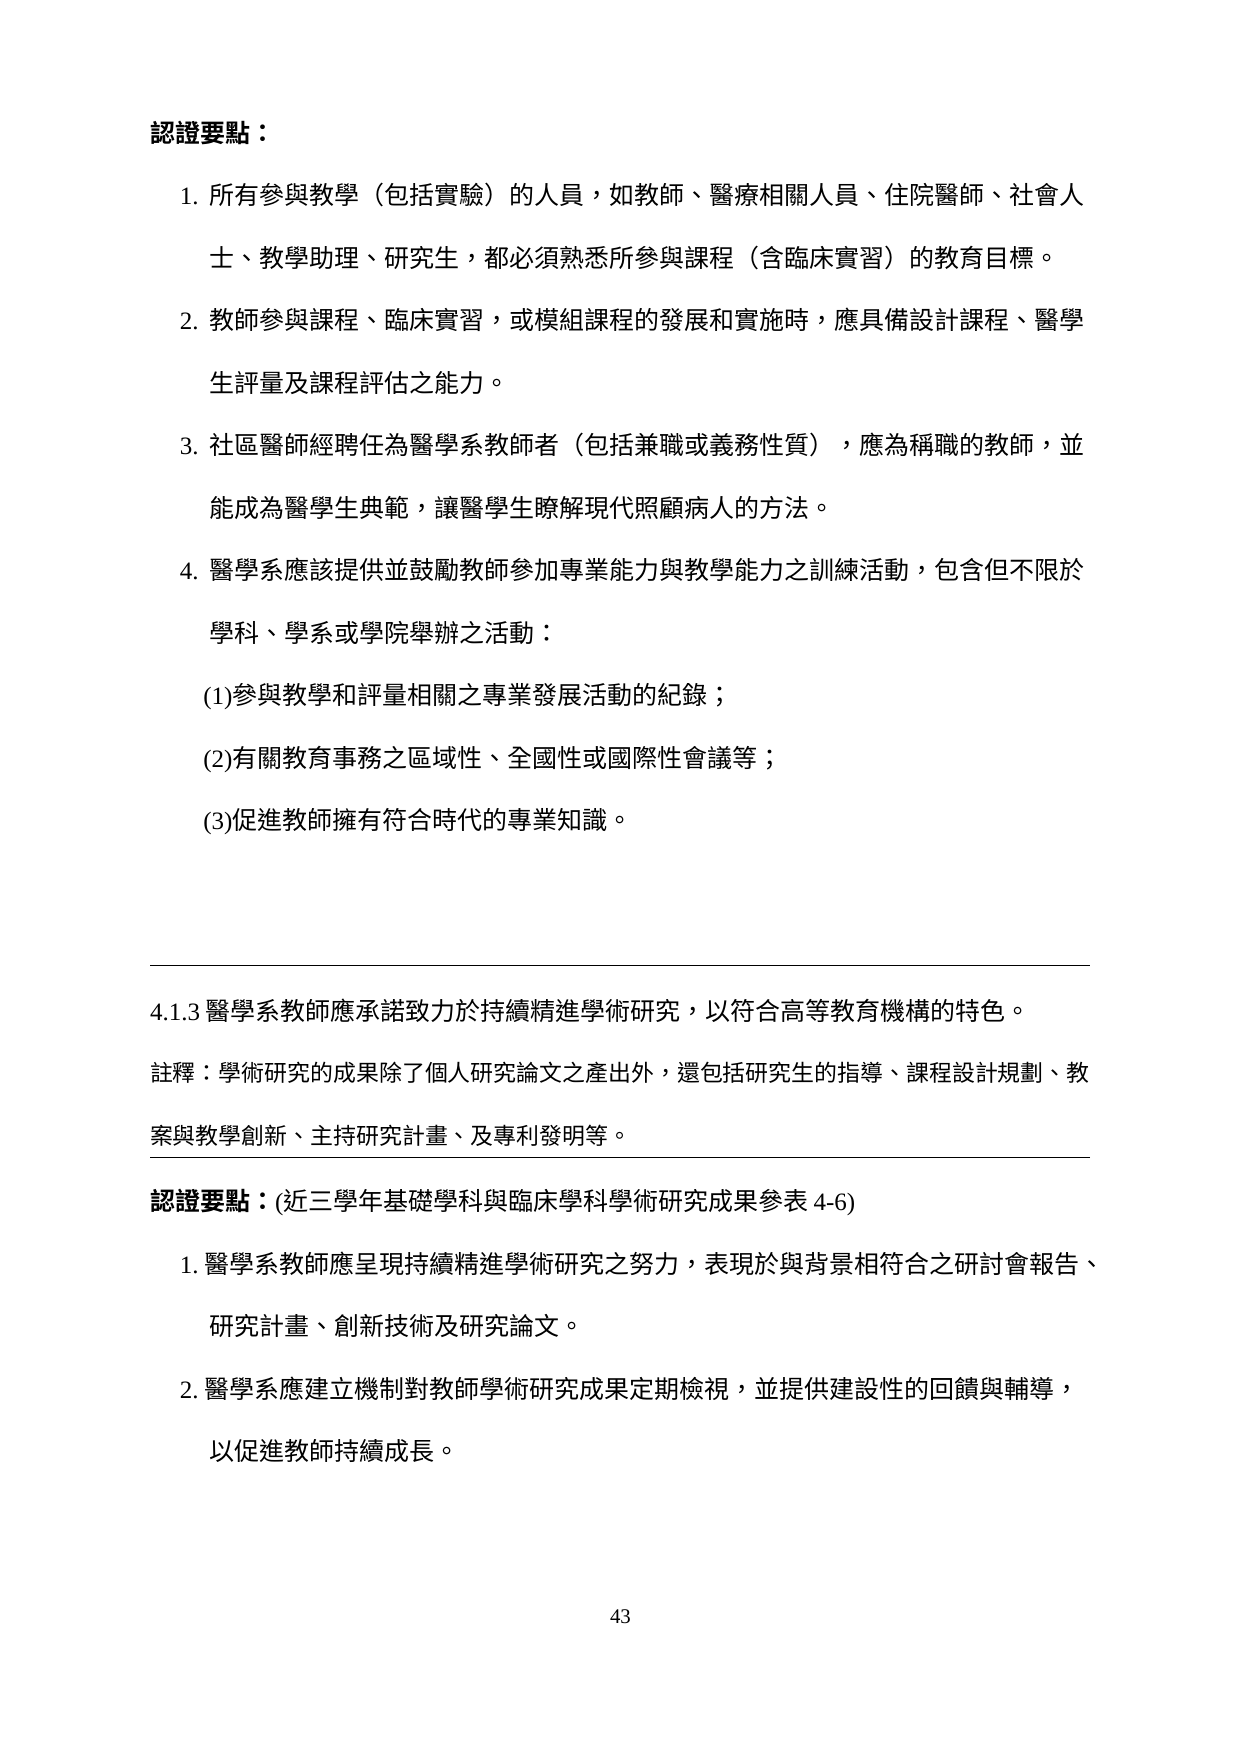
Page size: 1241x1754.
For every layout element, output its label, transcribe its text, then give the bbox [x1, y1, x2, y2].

text 認證要點： [150, 89, 1080, 152]
list 教師參與課程、臨床實習，或模組課程的發展和實施時，應具備設計課程、醫學生評量及課程評估之能力。 [179, 277, 1090, 402]
text 4.1.3醫學系教師應承諾致力於持續精進學術研究，以符合高等教育機構的特色。 [150, 966, 1090, 1030]
list 醫學系應建立機制對教師學術研究成果定期檢視，並提供建設性的回饋與輔導，以促進教師持續成長。 [179, 1346, 1090, 1471]
list 參與教學和評量相關之專業發展活動的紀錄； [203, 652, 1090, 714]
list 有關教育事務之區域性、全國性或國際性會議等； [203, 714, 1090, 777]
list 醫學系教師應呈現持續精進學術研究之努力，表現於與背景相符合之研討會報告、研究計畫、創新技術及研究論文。 [179, 1221, 1090, 1346]
text 註釋：學術研究的成果除了個人研究論文之產出外，還包括研究生的指導、課程設計規劃、教案與教學創新、主持研究計畫、及專利發明等。 [150, 1030, 1090, 1157]
list 社區醫師經聘任為醫學系教師者（包括兼職或義務性質），應為稱職的教師，並能成為醫學生典範，讓醫學生瞭解現代照顧病人的方法。 [179, 402, 1090, 527]
list 醫學系應該提供並鼓勵教師參加專業能力與教學能力之訓練活動，包含但不限於學科、學系或學院舉辦之活動： [179, 527, 1090, 652]
list 促進教師擁有符合時代的專業知識。 [203, 777, 1090, 839]
list 所有參與教學（包括實驗）的人員，如教師、醫療相關人員、住院醫師、社會人士、教學助理、研究生，都必須熟悉所參與課程（含臨床實習）的教育目標。 [179, 152, 1090, 277]
text 認證要點：(近三學年基礎學科與臨床學科學術研究成果參表4-6) [150, 1158, 1073, 1221]
